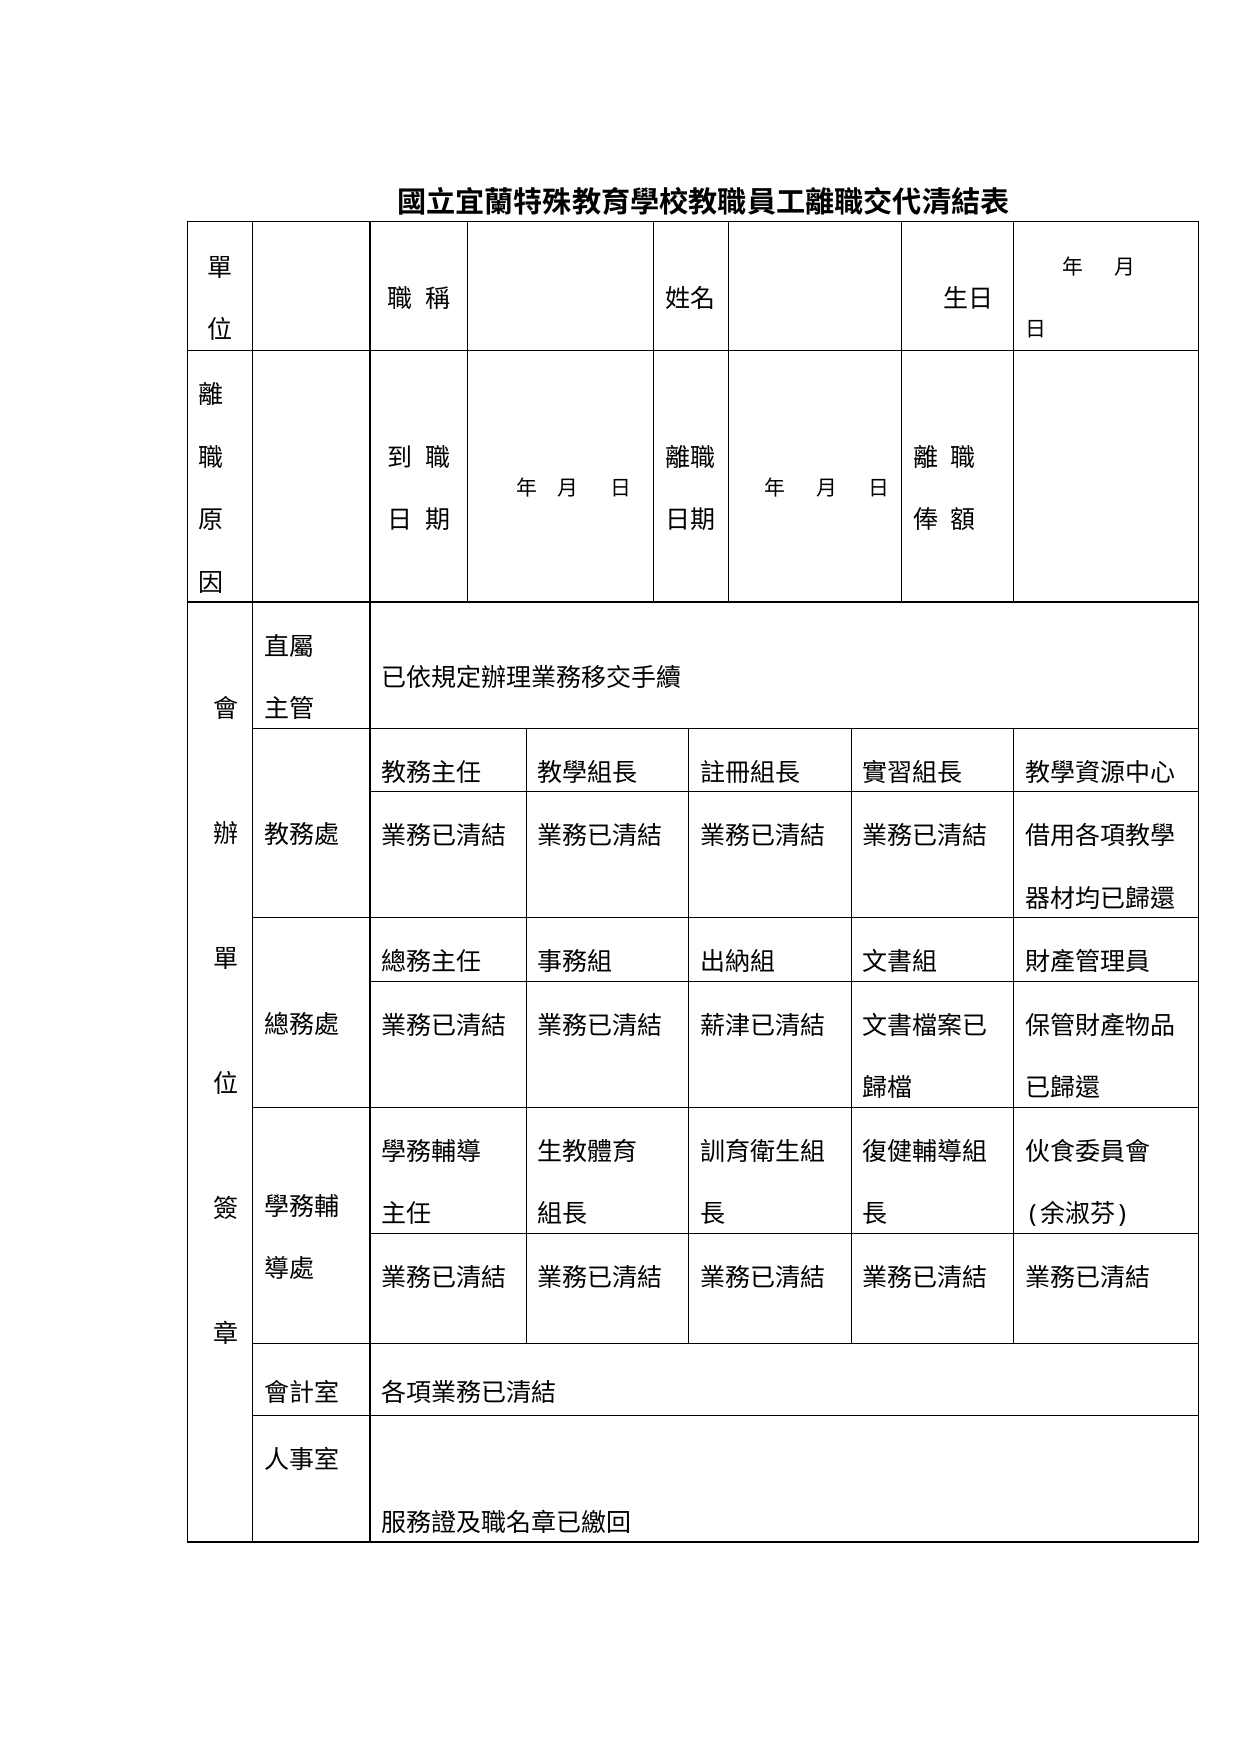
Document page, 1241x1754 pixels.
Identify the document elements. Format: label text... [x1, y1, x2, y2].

table_header [729, 222, 901, 350]
table_cell 保管財產物品已歸還 [1014, 982, 1198, 1107]
table_header 年 月 日 [1014, 222, 1198, 350]
table_cell 伙食委員會 (余淑芬) [1014, 1108, 1198, 1233]
table_cell 到 職 日 期 [371, 351, 467, 601]
table_header [253, 222, 369, 350]
table_cell [253, 351, 369, 601]
table_cell 業務已清結 [852, 1234, 1013, 1343]
table_header 姓名 [654, 222, 728, 350]
table_cell 教務主任 [371, 729, 526, 791]
table_cell 借用各項教學器材均已歸還 [1014, 792, 1198, 917]
table_cell 學務輔導 主任 [371, 1108, 526, 1233]
table_cell 註冊組長 [689, 729, 851, 791]
table_cell 薪津已清結 [689, 982, 851, 1107]
table_header 生日 [902, 222, 1013, 350]
table_cell 生教體育 組長 [527, 1108, 688, 1233]
table_cell 復健輔導組長 [852, 1108, 1013, 1233]
table_cell 文書組 [852, 918, 1013, 981]
table_cell 會計室 [253, 1344, 369, 1415]
table_cell 學務輔導處 [253, 1108, 369, 1343]
table_cell [1014, 351, 1198, 601]
table_cell 人事室 [253, 1416, 369, 1541]
table_cell 業務已清結 [527, 982, 688, 1107]
table_cell 訓育衛生組長 [689, 1108, 851, 1233]
table_cell 離職原因 [188, 351, 252, 601]
table_cell 業務已清結 [852, 792, 1013, 917]
table_cell 業務已清結 [527, 1234, 688, 1343]
table_cell 財產管理員 [1014, 918, 1198, 981]
table_cell 年 月 日 [729, 351, 901, 601]
table_cell 事務組 [527, 918, 688, 981]
table_cell 文書檔案已歸檔 [852, 982, 1013, 1107]
table_cell 離 職 俸 額 [902, 351, 1013, 601]
table_cell 直屬 主管 [253, 603, 369, 727]
table_cell 服務證及職名章已繳回 [371, 1416, 1198, 1541]
table_cell 年 月 日 [468, 351, 653, 601]
table_cell 教學組長 [527, 729, 688, 791]
table_header 單 位 [188, 222, 252, 350]
table_header 職 稱 [371, 222, 467, 350]
table_cell 教學資源中心 [1014, 729, 1198, 791]
table_cell 業務已清結 [527, 792, 688, 917]
table_cell 出納組 [689, 918, 851, 981]
table_cell 業務已清結 [689, 1234, 851, 1343]
table_cell 業務已清結 [371, 1234, 526, 1343]
table_cell 實習組長 [852, 729, 1013, 791]
table_cell 總務處 [253, 918, 369, 1107]
text 國立宜蘭特殊教育學校教職員工離職交代清結表 [187, 158, 1167, 221]
table_cell 業務已清結 [689, 792, 851, 917]
table_cell 教務處 [253, 729, 369, 917]
table_cell 業務已清結 [1014, 1234, 1198, 1343]
table_cell 會 辦 單 位 簽 章 [188, 603, 252, 1541]
table_cell 業務已清結 [371, 982, 526, 1107]
table_header [468, 222, 653, 350]
table_cell 各項業務已清結 [371, 1344, 1198, 1415]
table_cell 總務主任 [371, 918, 526, 981]
table_cell 已依規定辦理業務移交手續 [371, 603, 1198, 727]
table_cell 業務已清結 [371, 792, 526, 917]
table_cell 離職 日期 [654, 351, 728, 601]
